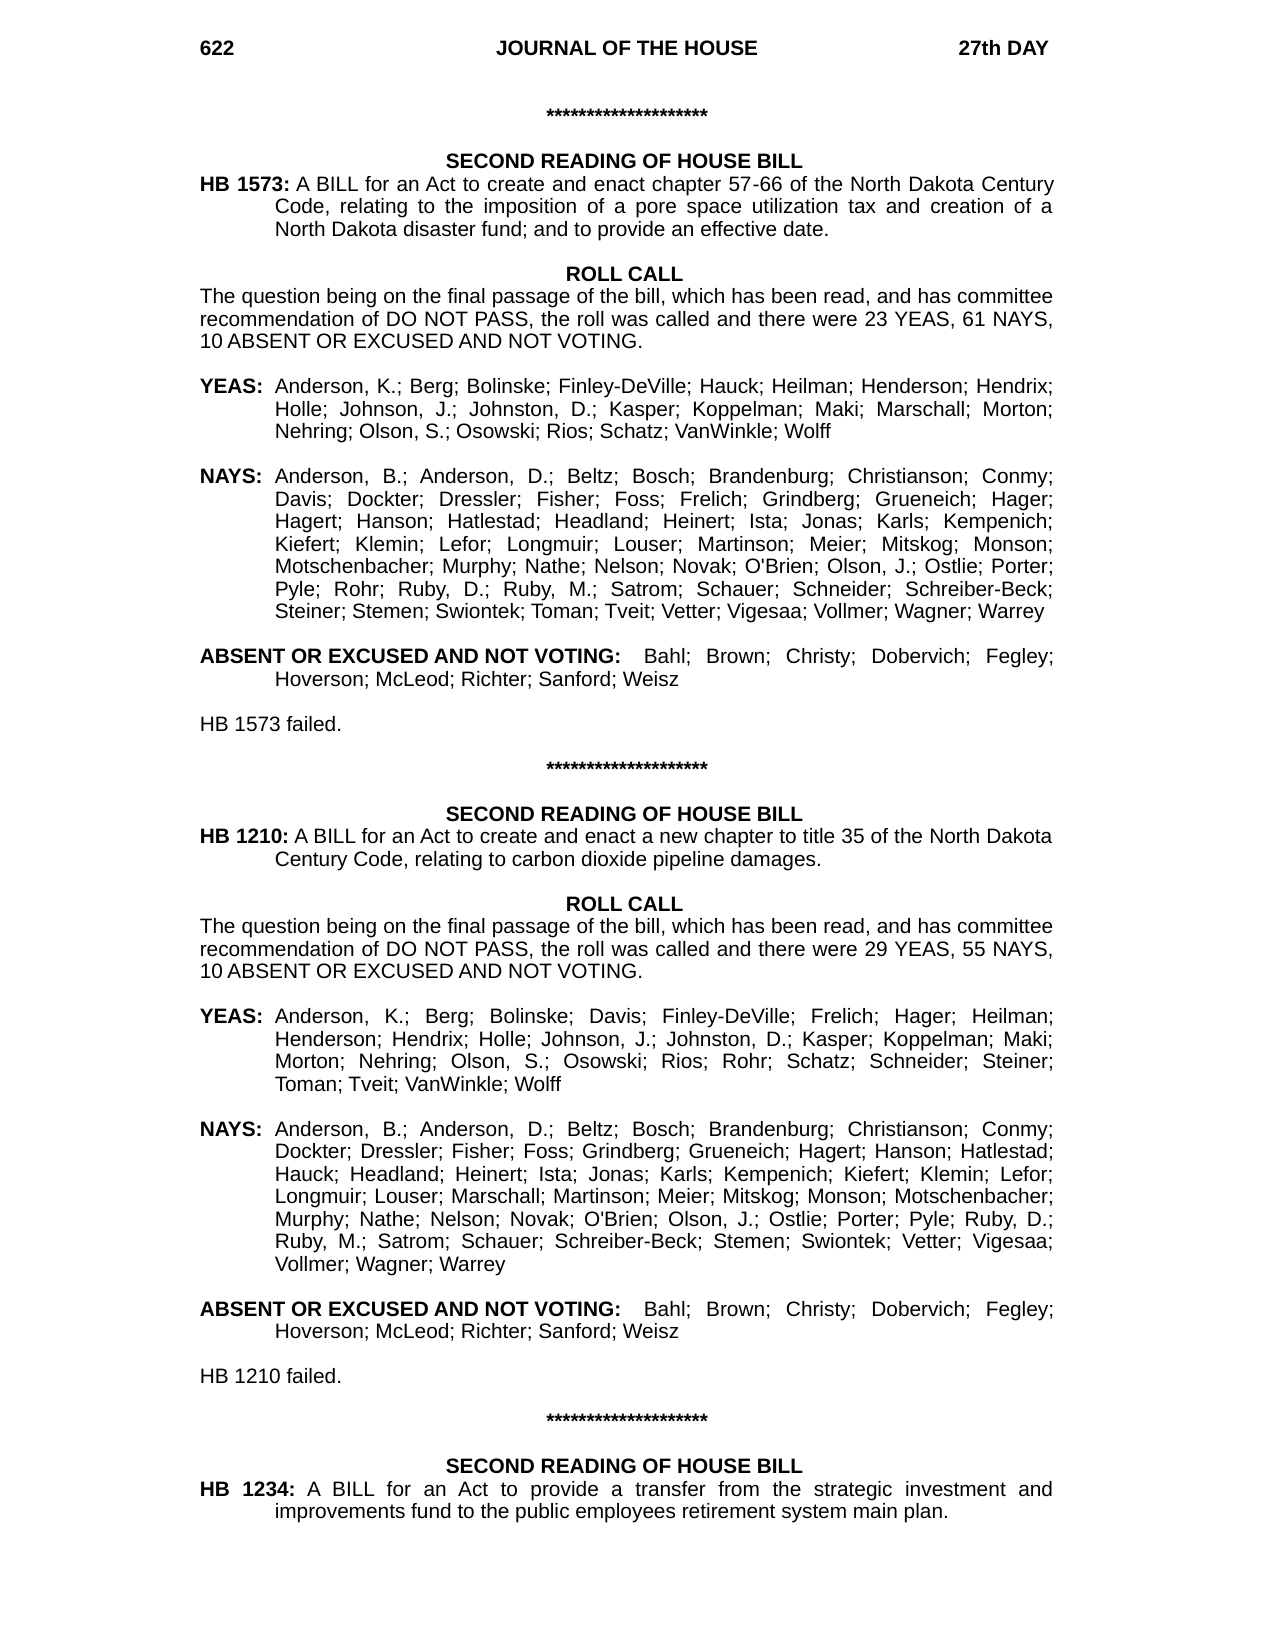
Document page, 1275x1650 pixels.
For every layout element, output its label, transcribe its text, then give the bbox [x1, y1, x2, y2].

title HB 1573: A BILL for an Act to create and enact chapter 57‑66 of the North Dakota Century Code, relating to the imposition of a pore space utilization tax and creation of a North Dakota disaster fund; and to provide an effective date. [199, 173, 1054, 241]
title NAYS: Anderson, B.; Anderson, D.; Beltz; Bosch; Brandenburg; Christianson; Conmy; Dockter; Dressler; Fisher; Foss; Grindberg; Grueneich; Hagert; Hanson; Hatlestad; Hauck; Headland; Heinert; Ista; Jonas; Karls; Kempenich; Kiefert; Klemin; Lefor; Longmuir; Louser; Marschall; Martinson; Meier; Mitskog; Monson; Motschenbacher; Murphy; Nathe; Nelson; Novak; O'Brien; Olson, J.; Ostlie; Porter; Pyle; Ruby, D.; Ruby, M.; Satrom; Schauer; Schreiber-Beck; Stemen; Swiontek; Vetter; Vigesaa; Vollmer; Wagner; Warrey [199, 1118, 1054, 1276]
title NAYS: Anderson, B.; Anderson, D.; Beltz; Bosch; Brandenburg; Christianson; Conmy; Davis; Dockter; Dressler; Fisher; Foss; Frelich; Grindberg; Grueneich; Hager; Hagert; Hanson; Hatlestad; Headland; Heinert; Ista; Jonas; Karls; Kempenich; Kiefert; Klemin; Lefor; Longmuir; Louser; Martinson; Meier; Mitskog; Monson; Motschenbacher; Murphy; Nathe; Nelson; Novak; O'Brien; Olson, J.; Ostlie; Porter; Pyle; Rohr; Ruby, D.; Ruby, M.; Satrom; Schauer; Schneider; Schreiber-Beck; Steiner; Stemen; Swiontek; Toman; Tveit; Vetter; Vigesaa; Vollmer; Wagner; Warrey [199, 466, 1054, 623]
title ABSENT OR EXCUSED AND NOT VOTING: Bahl; Brown; Christy; Dobervich; Fegley; Hoverson; McLeod; Richter; Sanford; Weisz [199, 646, 1054, 691]
title HB 1210: A BILL for an Act to create and enact a new chapter to title 35 of the North Dakota Century Code, relating to carbon dioxide pipeline damages. [199, 826, 1054, 871]
text ******************** [199, 106, 1054, 128]
text ******************** [199, 758, 1054, 781]
text The question being on the final passage of the bill, which has been read, and has committee recommendation of DO NOT PASS, the roll was called and there were 29 YEAS, 55 NAYS, 10 ABSENT OR EXCUSED AND NOT VOTING. [199, 916, 1054, 983]
title HB 1234: A BILL for an Act to provide a transfer from the strategic investment and improvements fund to the public employees retirement system main plan. [199, 1478, 1054, 1523]
title [0, 0, 118, 42]
title YEAS: Anderson, K.; Berg; Bolinske; Finley-DeVille; Hauck; Heilman; Henderson; Hendrix; Holle; Johnson, J.; Johnston, D.; Kasper; Koppelman; Maki; Marschall; Morton; Nehring; Olson, S.; Osowski; Rios; Schatz; VanWinkle; Wolff [199, 376, 1054, 443]
text SECOND READING OF HOUSE BILL [199, 1456, 1054, 1478]
text ROLL CALL [199, 893, 1054, 916]
title ABSENT OR EXCUSED AND NOT VOTING: Bahl; Brown; Christy; Dobervich; Fegley; Hoverson; McLeod; Richter; Sanford; Weisz [199, 1298, 1054, 1343]
title YEAS: Anderson, K.; Berg; Bolinske; Davis; Finley-DeVille; Frelich; Hager; Heilman; Henderson; Hendrix; Holle; Johnson, J.; Johnston, D.; Kasper; Koppelman; Maki; Morton; Nehring; Olson, S.; Osowski; Rios; Rohr; Schatz; Schneider; Steiner; Toman; Tveit; VanWinkle; Wolff [199, 1006, 1054, 1096]
text ROLL CALL [199, 263, 1054, 286]
text HB 1210 failed. [199, 1366, 1054, 1388]
text The question being on the final passage of the bill, which has been read, and has committee recommendation of DO NOT PASS, the roll was called and there were 23 YEAS, 61 NAYS, 10 ABSENT OR EXCUSED AND NOT VOTING. [199, 286, 1054, 353]
text SECOND READING OF HOUSE BILL [199, 803, 1054, 826]
text HB 1573 failed. [199, 713, 1054, 736]
subtitle Page 622 [9, 9, 109, 33]
text ******************** [199, 1411, 1054, 1433]
text SECOND READING OF HOUSE BILL [199, 151, 1054, 173]
